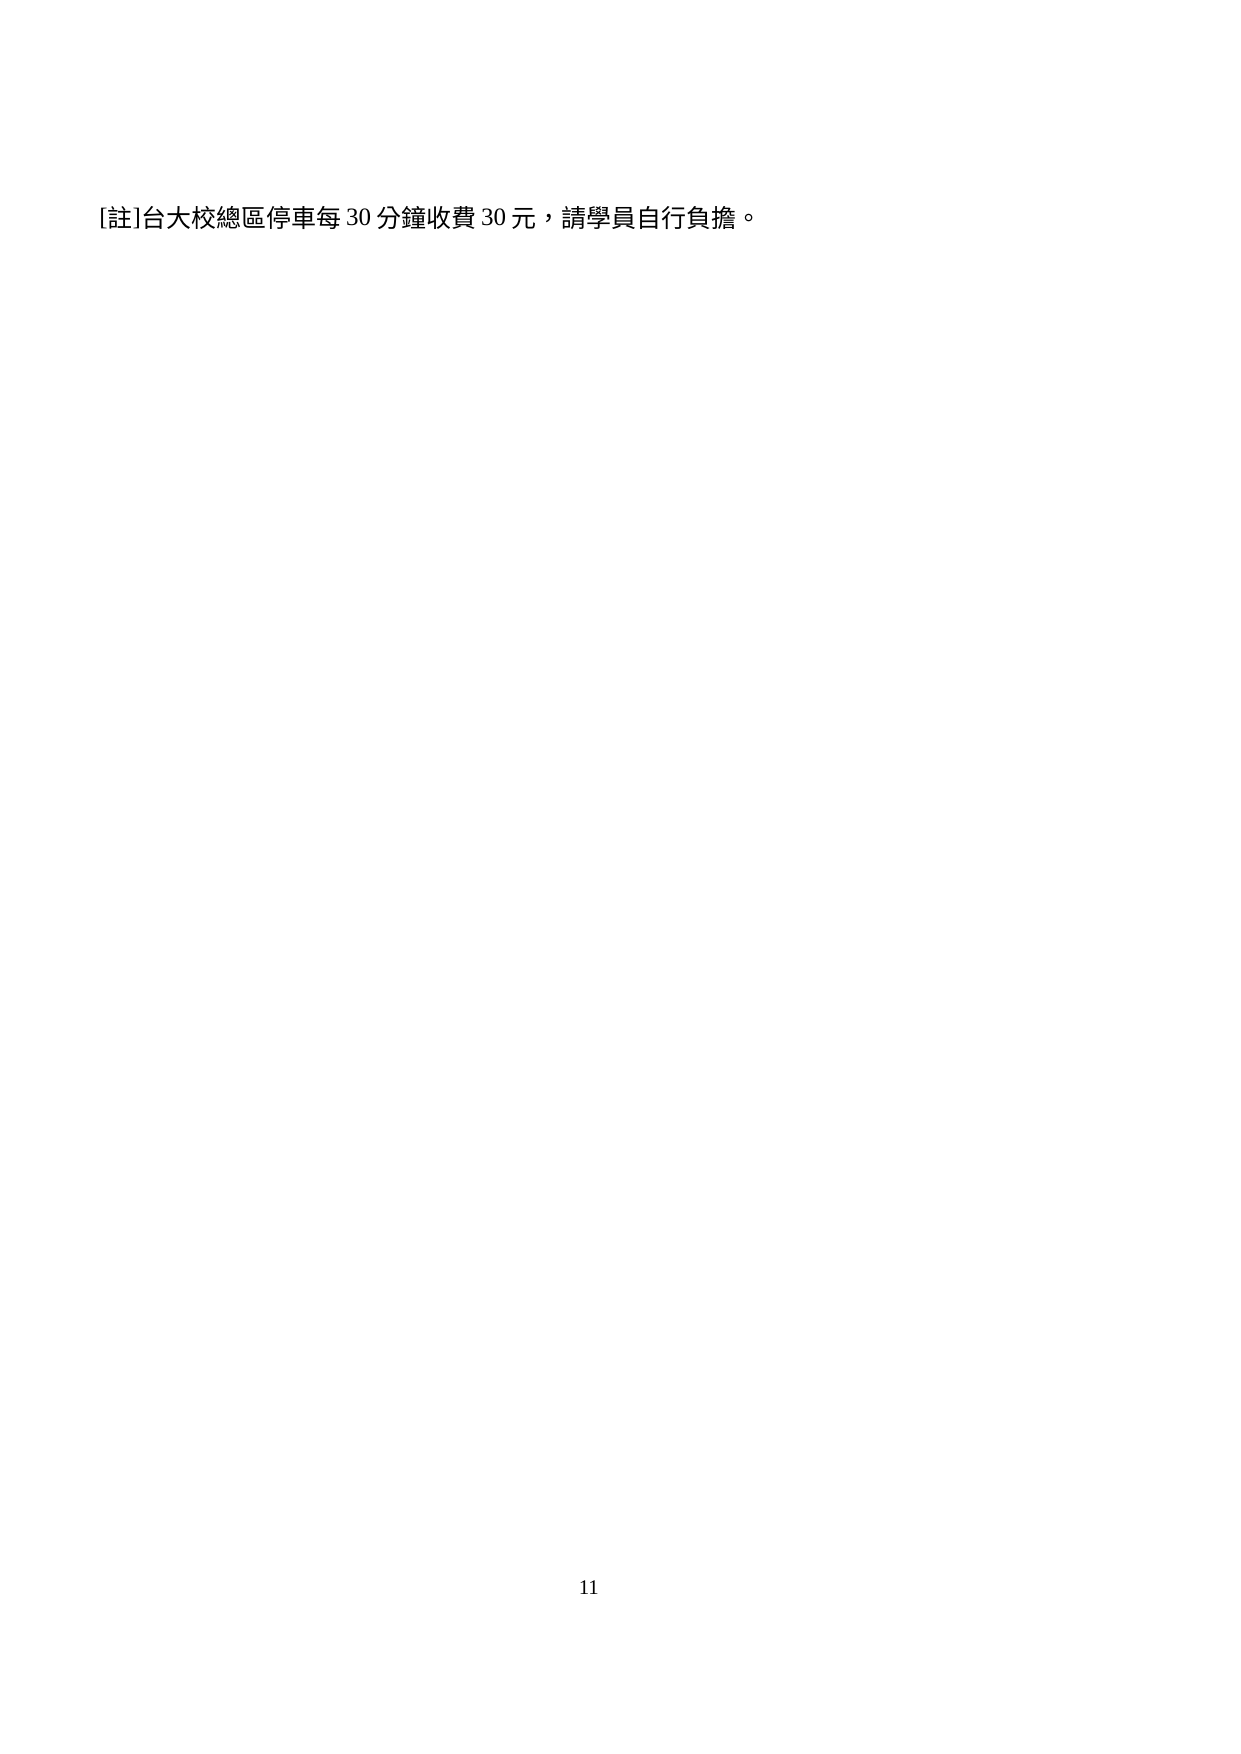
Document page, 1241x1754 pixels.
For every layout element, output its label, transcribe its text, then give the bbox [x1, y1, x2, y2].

text [註]台大校總區停車每30分鐘收費30元，請學員自行負擔。 [99, 175, 1078, 237]
